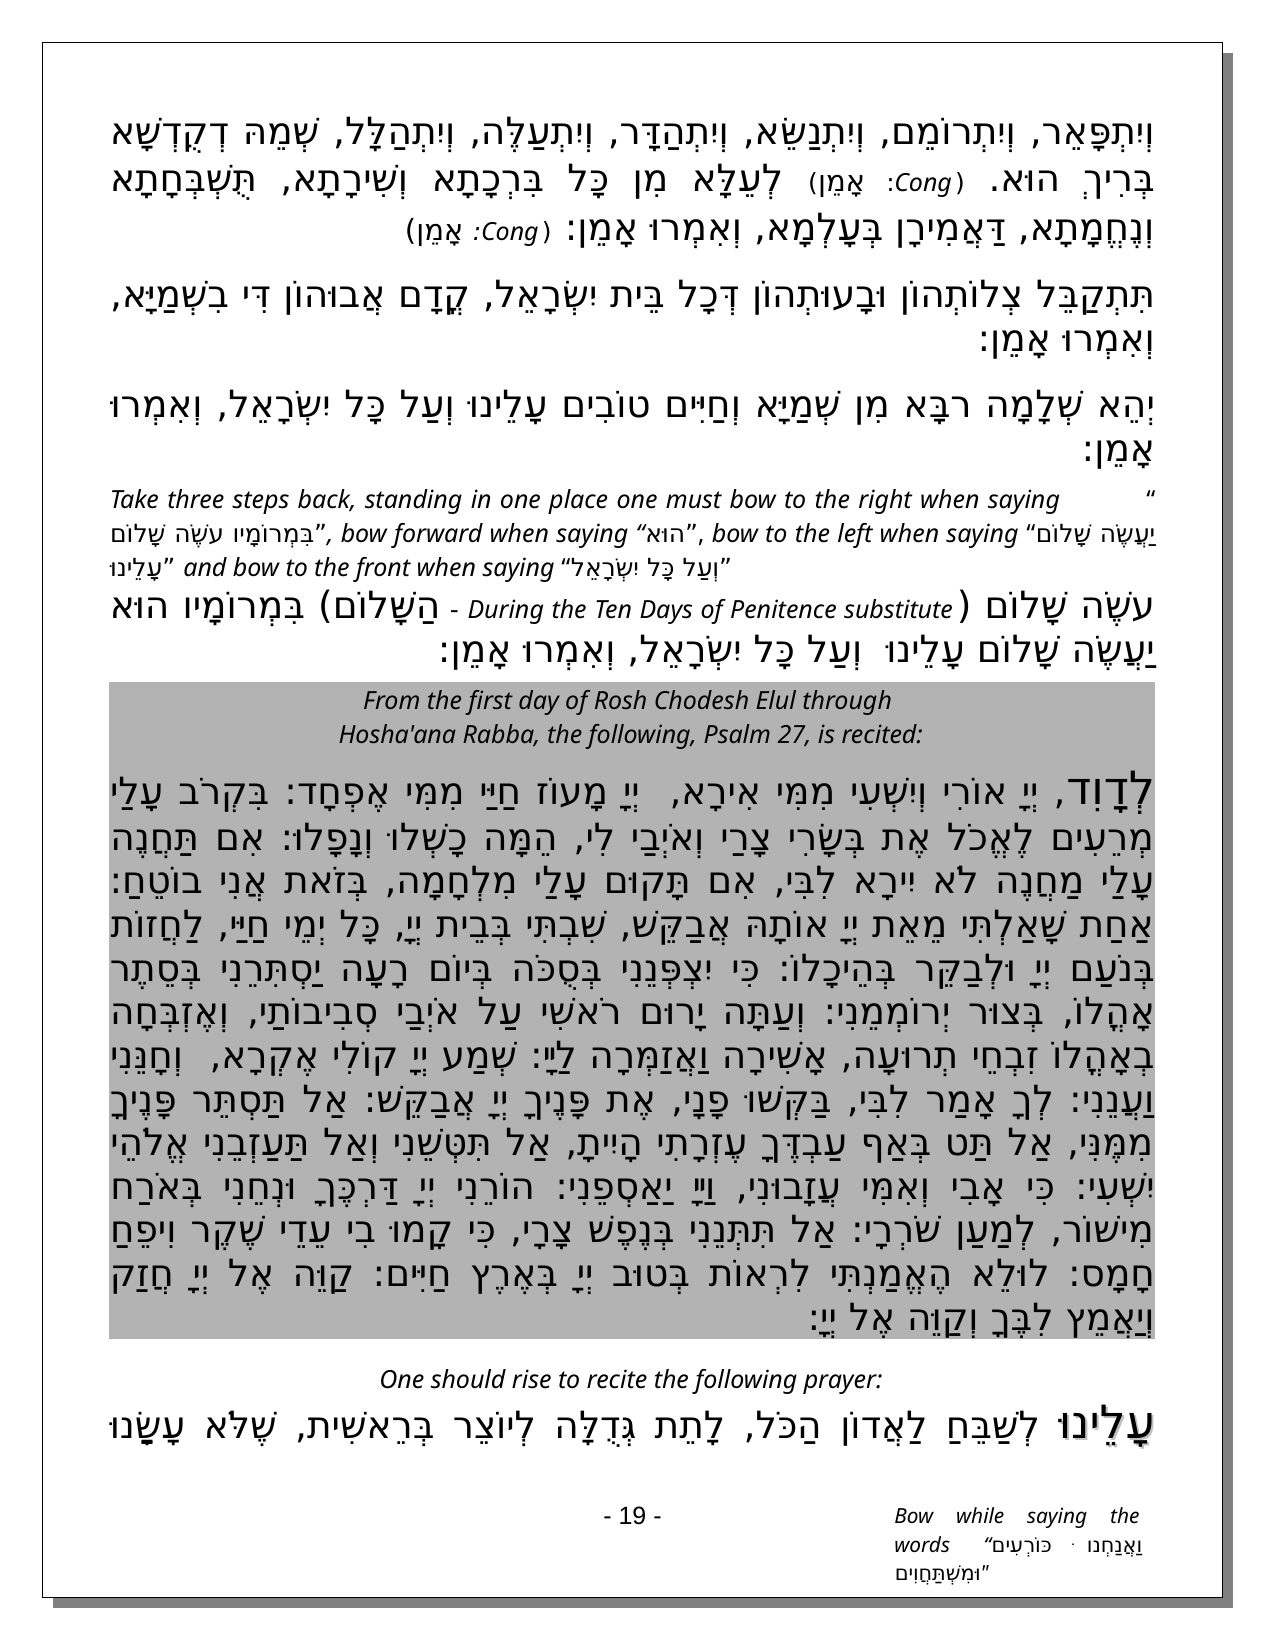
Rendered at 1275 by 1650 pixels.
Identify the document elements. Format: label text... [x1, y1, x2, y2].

text עָלֵינוּ לְשַׁבֵּחַ לַאֲדוֹן הַכֹּל, לָתֵת גְּדֻלָּה לְיוֹצֵר בְּרֵאשִׁית, שֶׁלֹּא עָשַָׂנוּ [109, 1396, 1155, 1449]
text יְהֵא שְׁלָמָה רבָּא מִן שְׁמַיָּא וְחַיִּים טוֹבִים עָלֵינוּ וְעַל כָּל יִשְֹרָאֵל, וְאִמְרוּ אָמֵן: [109, 383, 1155, 470]
text Hosha'ana Rabba, the following, Psalm 27, is recited: [109, 717, 1155, 751]
text One should rise to recite the following prayer: [109, 1362, 1155, 1396]
text יְהֵא שְׁמֵהּ רַבָּא מְבָרַךְ לְעָלַם וּלְעָלְמֵי עָלְמַיָּא, יִתְבָּרֵךְ, וְיִשְׁתַּבַּח, וְיִתְפָּאֵר, וְיִתְרוֹמֵם, וְיִתְנַשֵּׂא, וְיִתְהַדָּר, וְיִתְעַלֶּה, וְיִתְהַלָּל, שְׁמֵהּ דְקֻדְשָׁא בְּרִיךְ הוּא. (Cong: אָמֵן) לְעֵלָּא מִן כָּל בִּרְכָתָא וְשִׁירָתָא, תֻּשְׁבְּחָתָא וְנֶחֱמָתָא, דַּאֲמִירָן בְּעָלְמָא, וְאִמְרוּ אָמֵן: (Cong: אָמֵן) [109, 109, 1155, 250]
text From the first day of Rosh Chodesh Elul through [109, 682, 1155, 717]
text תִּתְקַבֵּל צְלוֹתְהוֹן וּבָעוּתְהוֹן דְּכָל בֵּית יִשְׂרָאֵל, קֳדָם אֲבוּהוֹן דִּי בִשְׁמַיָּא, וְאִמְרוּ אָמֵן: [109, 273, 1155, 360]
text Take three steps back, standing in one place one must bow to the right when saying “בִּמְרוֹמָיו עשֶֹׁה שָׁלוֹם”, bow forward when saying “הוּא”, bow to the left when saying “יַעֲשֶֹה שָׁלוֹם עָלֵינוּ” and bow to the front when saying “וְעַל כָּל יִשְֹרָאֵל” [109, 482, 1155, 584]
text לְדָוִד, יְיָ אוֹרִי וְיִשְׁעִי מִמִּי אִירָא, יְיָ מָעוֹז חַיַּי מִמִּי אֶפְחָד: בִּקְרֹב עָלַי מְרֵעִים לֶאֱכֹל אֶת בְּשָׂרִי צָרַי וְאֹיְבַי לִי, הֵמָּה כָשְׁלוּ וְנָפָלוּ: אִם תַּחֲנֶה עָלַי מַחֲנֶה לֹא יִירָא לִבִּי, אִם תָּקוּם עָלַי מִלְחָמָה, בְּזֹאת אֲנִי בוֹטֵחַ: אַחַת שָׁאַלְתִּי מֵאֵת יְיָ אוֹתָהּ אֲבַקֵּשׁ, שִׁבְתִּי בְּבֵית יְיָ, כָּל יְמֵי חַיַּי, לַחֲזוֹת בְּנֹעַם יְיָ וּלְבַקֵּר בְּהֵיכָלוֹ: כִּי יִצְפְּנֵנִי בְּסֻכֹּה בְּיוֹם רָעָה יַסְתִּרֵנִי בְּסֵתֶר אָהֳלוֹ, בְּצוּר יְרוֹמְמֵנִי: וְעַתָּה יָרוּם רֹאשִׁי עַל אֹיְבַי סְבִיבוֹתַי, וְאֶזְבְּחָה בְאָהֳלוֹ זִבְחֵי תְרוּעָה, אָשִׁירָה וַאֲזַמְּרָה לַײָ: שְׁמַע יְיָ קוֹלִי אֶקְרָא, וְחָנֵּנִי וַעֲנֵנִי: לְךָ אָמַר לִבִּי, בַּקְּשׁוּ פָנָי, אֶת פָּנֶיךָ יְיָ אֲבַקֵּשׁ: אַל תַּסְתֵּר פָּנֶיךָ מִמֶּנִּי, אַל תַּט בְּאַף עַבְדֶּךָ עֶזְרָתִי הָיִיתָ, אַל תִּטְּשֵׁנִי וְאַל תַּעַזְבֵנִי אֱלֹהֵי יִשְׁעִי: כִּי אָבִי וְאִמִּי עֲזָבוּנִי, וַײָ יַאַסְפֵנִי: הוֹרֵנִי יְיָ דַּרְכֶּךָ וּנְחֵנִי בְּאֹרַח מִישׁוֹר, לְמַעַן שֹׁרְרָי: אַל תִּתְּנֵנִי בְּנֶפֶשׁ צָרָי, כִּי קָמוּ בִי עֵדֵי שֶׁקֶר וִיפֵחַ חָמָס: לוּלֵא הֶאֱמַנְתִּי לִרְאוֹת בְּטוּב יְיָ בְּאֶרֶץ חַיִּים: קַוֵּה אֶל יְיָ חֲזַק וְיַאֲמֵץ לִבֶּךָ וְקַוֵּה אֶל יְיָ: [109, 762, 1155, 1339]
text Bow while saying the words “וַאֲנַחְנוּ כּוֹרְעִים וּמִשְׁתַּחֲוִים" [894, 1502, 1142, 1587]
text עשֶֹׁה שָׁלוֹם (During the Ten Days of Penitence substitute - הַשָּׁלוֹם) בִּמְרוֹמָיו הוּא יַעֲשֶֹה שָׁלוֹם עָלֵינוּ וְעַל כָּל יִשְֹרָאֵל, וְאִמְרוּ אָמֵן: [109, 584, 1155, 671]
